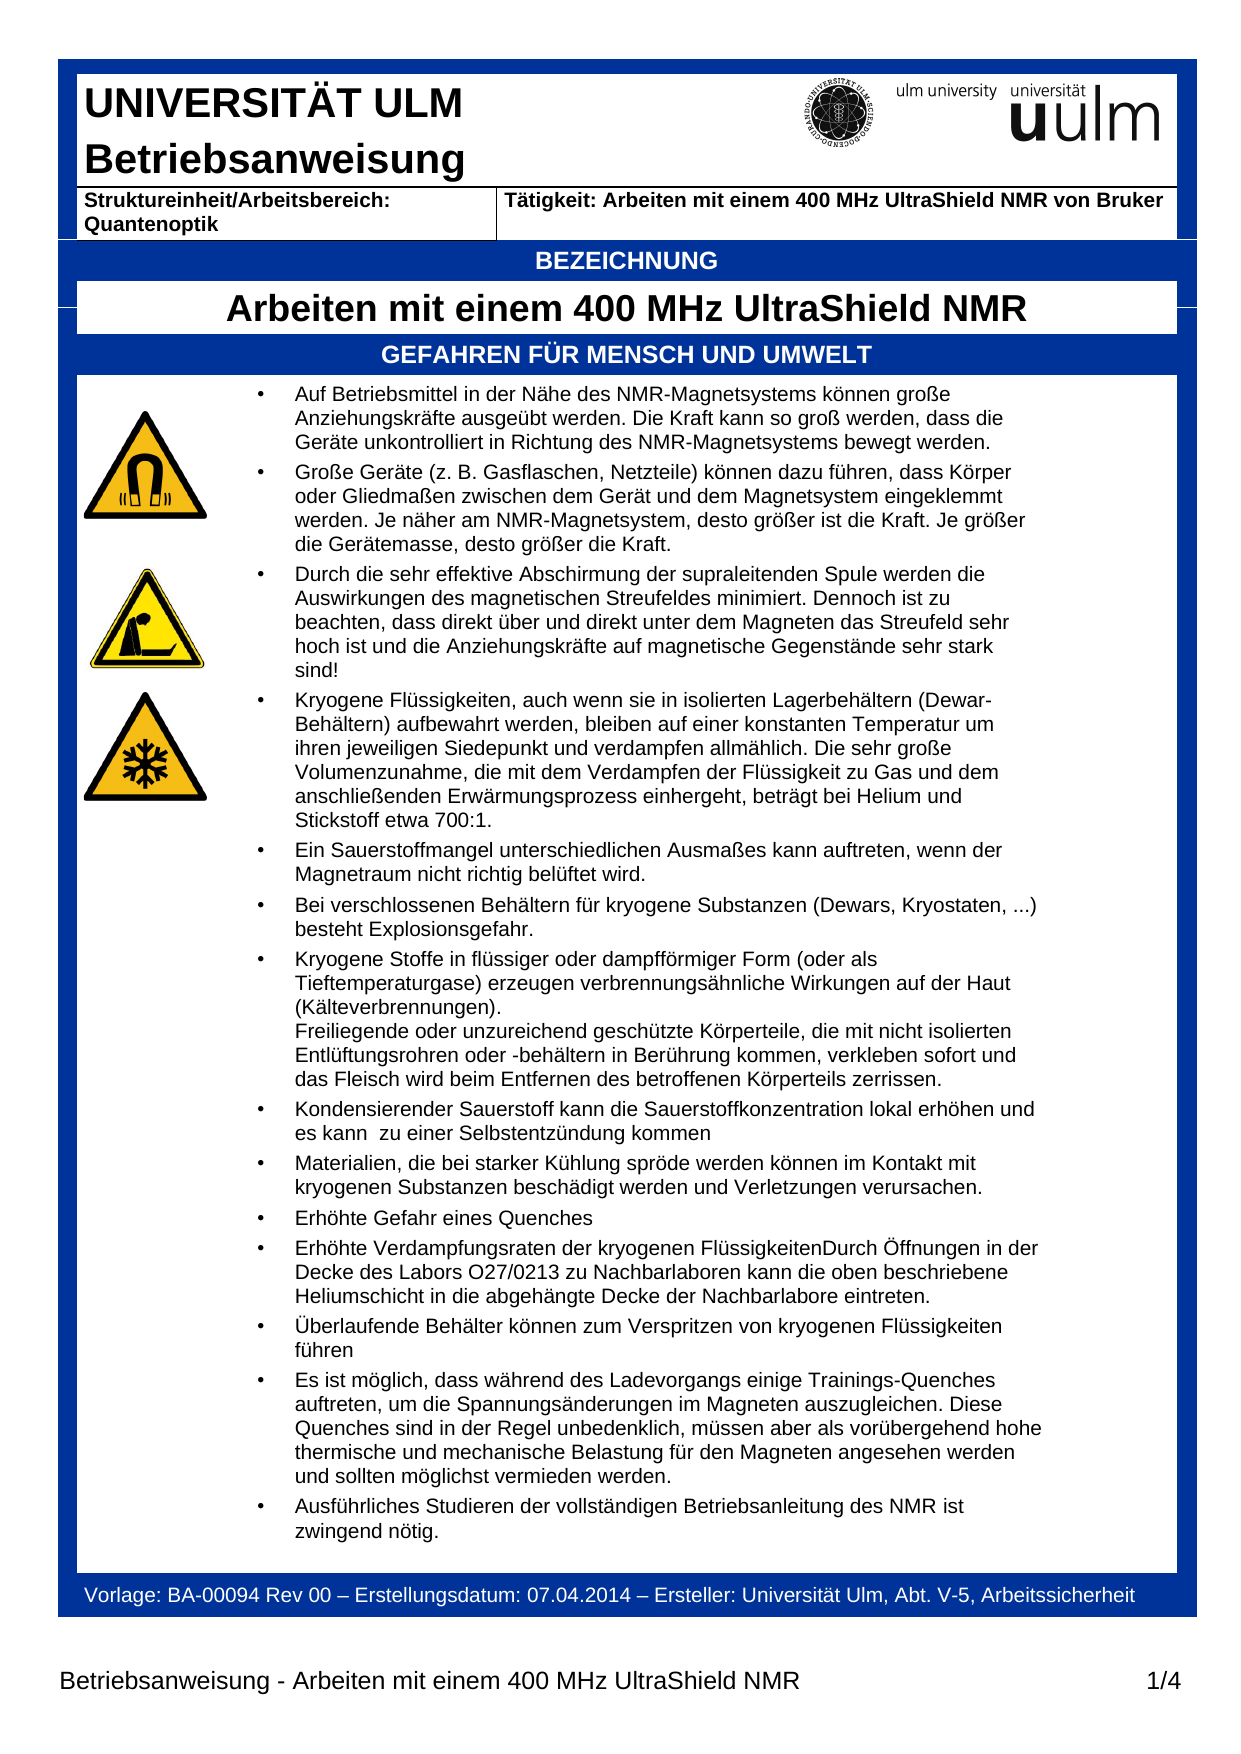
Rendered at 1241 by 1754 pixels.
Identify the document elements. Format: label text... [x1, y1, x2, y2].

table_header [77, 59, 1177, 74]
table_cell [58, 281, 77, 307]
table_cell [58, 186, 77, 213]
picture [804, 78, 1159, 147]
table_cell [58, 240, 77, 281]
table_cell [58, 375, 77, 1573]
table_cell [58, 74, 77, 186]
table_header [58, 59, 77, 74]
table_cell UNIVERSITÄT ULM Betriebsanweisung [77, 74, 1177, 186]
table_cell [1177, 74, 1197, 186]
table_cell Struktureinheit/Arbeitsbereich: Quantenoptik [77, 188, 496, 239]
table_cell [1177, 186, 1197, 213]
table_cell [1177, 281, 1197, 307]
table_cell [58, 308, 77, 334]
table_cell [58, 334, 77, 375]
table_cell [77, 375, 214, 1573]
table_cell Arbeiten mit einem 400 MHz UltraShield NMR [77, 281, 1177, 334]
picture [83, 567, 207, 669]
table_cell [1177, 334, 1197, 375]
table_cell GEFAHREN FÜR MENSCH UND UMWELT [77, 334, 1177, 375]
table_cell [1177, 1573, 1197, 1617]
table_cell [58, 213, 77, 239]
table_cell Tätigkeit: Arbeiten mit einem 400 MHz UltraShield NMR von Bruker [497, 188, 1177, 239]
table_header [1177, 59, 1197, 74]
table_cell [1177, 213, 1197, 239]
table_cell BEZEICHNUNG [77, 240, 1177, 281]
picture [83, 411, 207, 519]
table_cell [1177, 308, 1197, 334]
table_cell [1177, 240, 1197, 281]
picture [83, 692, 207, 801]
table_cell Auf Betriebsmittel in der Nähe des NMR-Magnetsystems können große Anziehungskräfte ausgeübt werden. Die Kraft kann so groß werden, dass die Geräte unkontrolliert in Richtung des NMR-Magnetsystems bewegt werden. Große Geräte (z. B. Gasflaschen, Netzteile) können dazu führen, dass Körper oder Gliedmaßen zwischen dem Gerät und dem Magnetsystem eingeklemmt werden. Je näher am NMR-Magnetsystem, desto größer ist die Kraft. Je größer die Gerätemasse, desto größer die Kraft. Durch die sehr effektive Abschirmung der supraleitenden Spule werden die Auswirkungen des magnetischen Streufeldes minimiert. Dennoch ist zu beachten, dass direkt über und direkt unter dem Magneten das Streufeld sehr hoch ist und die Anziehungskräfte auf magnetische Gegenstände sehr stark sind! Kryogene Flüssigkeiten, auch wenn sie in isolierten Lagerbehältern (Dewar-Behältern) aufbewahrt werden, bleiben auf einer konstanten Temperatur um ihren jeweiligen Siedepunkt und verdampfen allmählich. Die sehr große Volumenzunahme, die mit dem Verdampfen der Flüssigkeit zu Gas und dem anschließenden Erwärmungsprozess einhergeht, beträgt bei Helium und Stickstoff etwa 700:1. Ein Sauerstoffmangel unterschiedlichen Ausmaßes kann auftreten, wenn der Magnetraum nicht richtig belüftet wird. Bei verschlossenen Behältern für kryogene Substanzen (Dewars, Kryostaten, ...) besteht Explosionsgefahr. Kryogene Stoffe in flüssiger oder dampfförmiger Form (oder als Tieftemperaturgase) erzeugen verbrennungsähnliche Wirkungen auf der Haut (Kälteverbrennungen). Freiliegende oder unzureichend geschützte Körperteile, die mit nicht isolierten Entlüftungsrohren oder -behältern in Berührung kommen, verkleben sofort und das Fleisch wird beim Entfernen des betroffenen Körperteils zerrissen. Kondensierender Sauerstoff kann die Sauerstoffkonzentration lokal erhöhen und es kann zu einer Selbstentzündung kommen Materialien, die bei starker Kühlung spröde werden können im Kontakt mit kryogenen Substanzen beschädigt werden und Verletzungen verursachen. Erhöhte Gefahr eines Quenches Erhöhte Verdampfungsraten der kryogenen FlüssigkeitenDurch Öffnungen in der Decke des Labors O27/0213 zu Nachbarlaboren kann die oben beschriebene Heliumschicht in die abgehängte Decke der Nachbarlabore eintreten. Überlaufende Behälter können zum Verspritzen von kryogenen Flüssigkeiten führen Es ist möglich, dass während des Ladevorgangs einige Trainings-Quenches auftreten, um die Spannungsänderungen im Magneten auszugleichen. Diese Quenches sind in der Regel unbedenklich, müssen aber als vorübergehend hohe thermische und mechanische Belastung für den Magneten angesehen werden und sollten möglichst vermieden werden. Ausführliches Studieren der vollständigen Betriebsanleitung des NMR ist zwingend nötig. [214, 375, 1050, 1573]
table_cell [58, 1573, 77, 1617]
table_cell [1177, 375, 1197, 1573]
table_cell [1050, 375, 1177, 1573]
table_cell Vorlage: BA-00094 Rev 00 – Erstellungsdatum: 07.04.2014 – Ersteller: Universität Ulm, Abt. V-5, Arbeitssicherheit [77, 1573, 1177, 1617]
